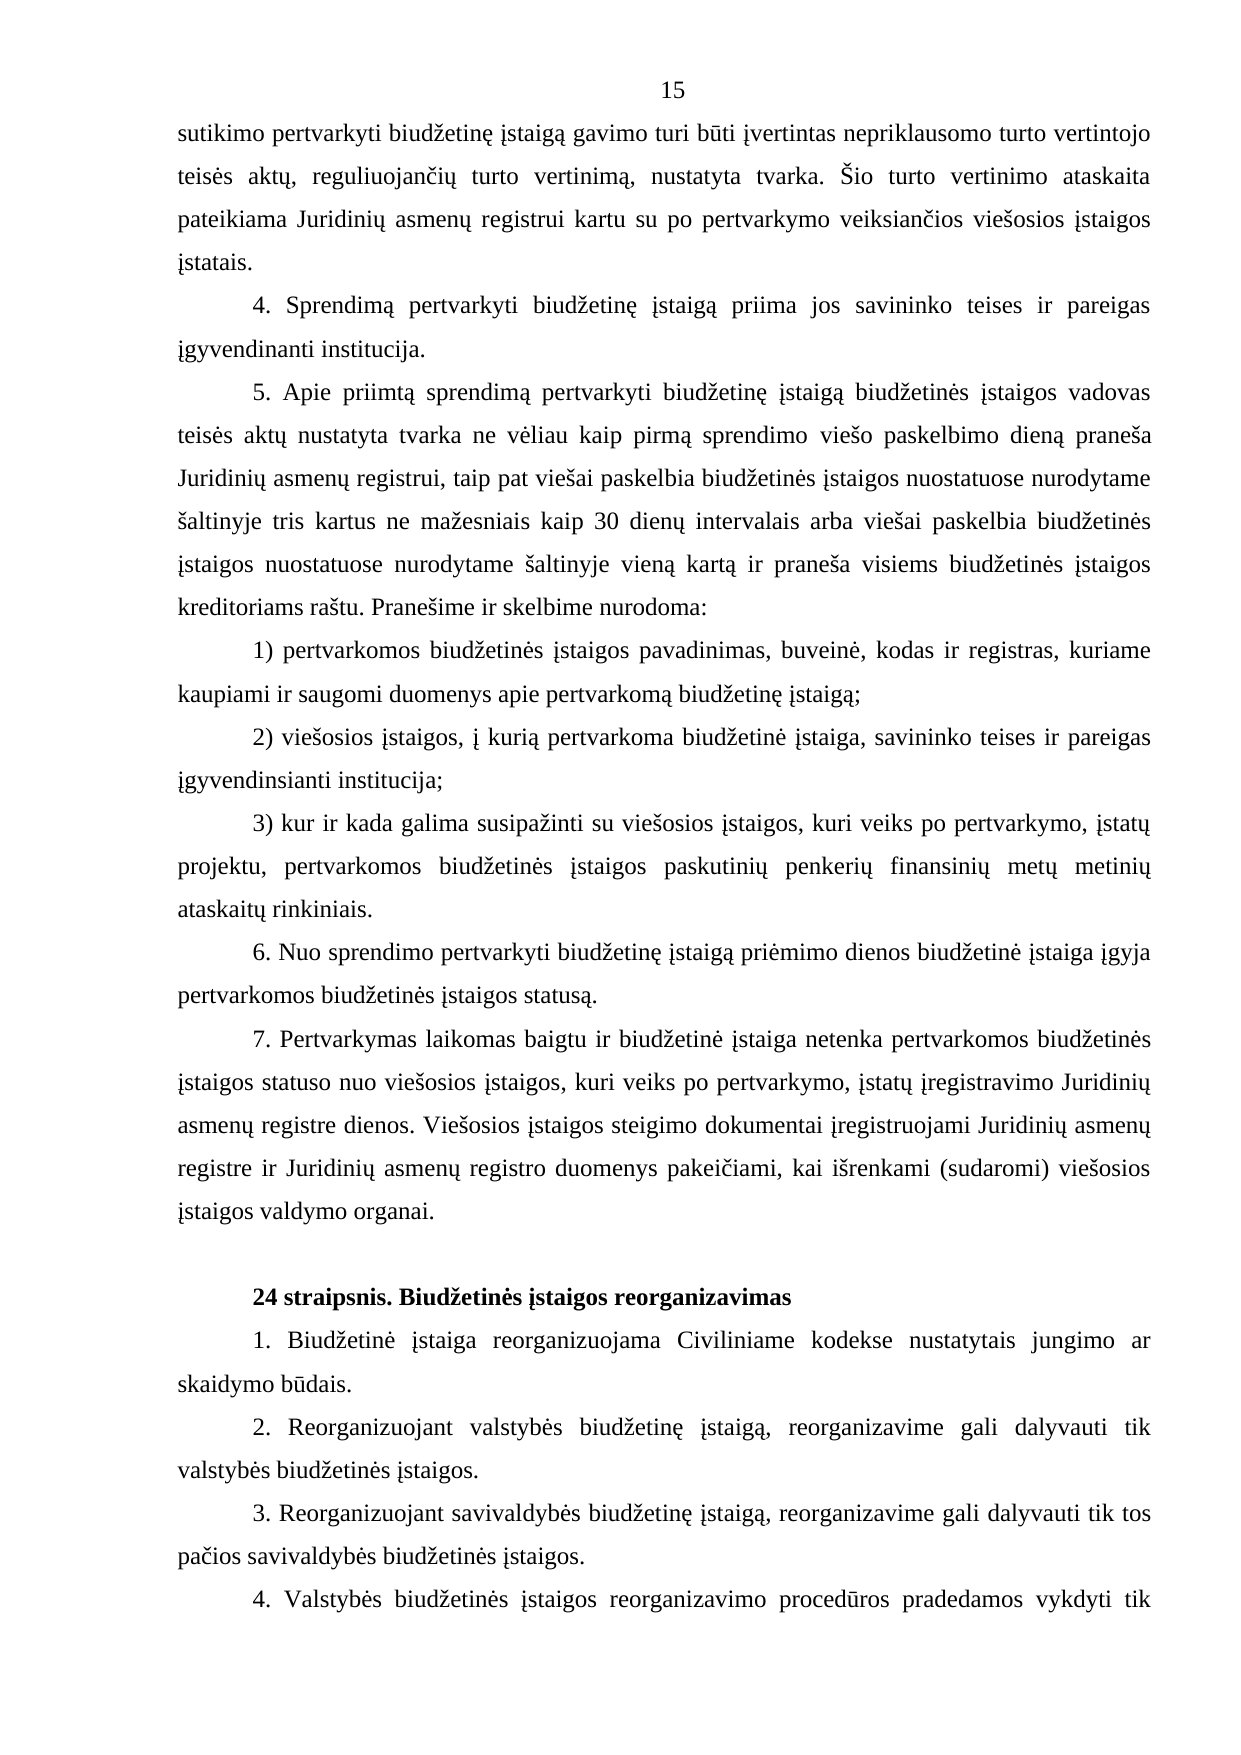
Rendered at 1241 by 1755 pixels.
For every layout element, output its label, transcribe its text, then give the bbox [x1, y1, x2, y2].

text 3. Reorganizuojant savivaldybės biudžetinę įstaigą, reorganizavime gali dalyvauti tik tos pačios savivaldybės biudžetinės įstaigos. [177, 1498, 1152, 1570]
text 2. Reorganizuojant valstybės biudžetinę įstaigą, reorganizavime gali dalyvauti tik valstybės biudžetinės įstaigos. [177, 1412, 1152, 1484]
text 4. Sprendimą pertvarkyti biudžetinę įstaigą priima jos savininko teises ir pareigas įgyvendinanti institucija. [177, 291, 1152, 362]
text 3) kur ir kada galima susipažinti su viešosios įstaigos, kuri veiks po pertvarkymo, įstatų projektu, pertvarkomos biudžetinės įstaigos paskutinių penkerių finansinių metų metinių ataskaitų rinkiniais. [177, 808, 1152, 923]
text 1) pertvarkomos biudžetinės įstaigos pavadinimas, buveinė, kodas ir registras, kuriame kaupiami ir saugomi duomenys apie pertvarkomą biudžetinę įstaigą; [177, 636, 1152, 707]
text sutikimo pertvarkyti biudžetinę įstaigą gavimo turi būti įvertintas nepriklausomo turto vertintojo teisės aktų, reguliuojančių turto vertinimą, nustatyta tvarka. Šio turto vertinimo ataskaita pateikiama Juridinių asmenų registrui kartu su po pertvarkymo veiksiančios viešosios įstaigos įstatais. [177, 118, 1152, 276]
text 1. Biudžetinė įstaiga reorganizuojama Civiliniame kodekse nustatytais jungimo ar skaidymo būdais. [177, 1326, 1152, 1397]
text 24 straipsnis. Biudžetinės įstaigos reorganizavimas [177, 1282, 1152, 1311]
text 5. Apie priimtą sprendimą pertvarkyti biudžetinę įstaigą biudžetinės įstaigos vadovas teisės aktų nustatyta tvarka ne vėliau kaip pirmą sprendimo viešo paskelbimo dieną praneša Juridinių asmenų registrui, taip pat viešai paskelbia biudžetinės įstaigos nuostatuose nurodytame šaltinyje tris kartus ne mažesniais kaip 30 dienų intervalais arba viešai paskelbia biudžetinės įstaigos nuostatuose nurodytame šaltinyje vieną kartą ir praneša visiems biudžetinės įstaigos kreditoriams raštu. Pranešime ir skelbime nurodoma: [177, 377, 1152, 621]
text 4. Valstybės biudžetinės įstaigos reorganizavimo procedūros pradedamos vykdyti tik [177, 1584, 1152, 1613]
text 6. Nuo sprendimo pertvarkyti biudžetinę įstaigą priėmimo dienos biudžetinė įstaiga įgyja pertvarkomos biudžetinės įstaigos statusą. [177, 937, 1152, 1009]
text 7. Pertvarkymas laikomas baigtu ir biudžetinė įstaiga netenka pertvarkomos biudžetinės įstaigos statuso nuo viešosios įstaigos, kuri veiks po pertvarkymo, įstatų įregistravimo Juridinių asmenų registre dienos. Viešosios įstaigos steigimo dokumentai įregistruojami Juridinių asmenų registre ir Juridinių asmenų registro duomenys pakeičiami, kai išrenkami (sudaromi) viešosios įstaigos valdymo organai. [177, 1024, 1152, 1225]
text 2) viešosios įstaigos, į kurią pertvarkoma biudžetinė įstaiga, savininko teises ir pareigas įgyvendinsianti institucija; [177, 722, 1152, 794]
